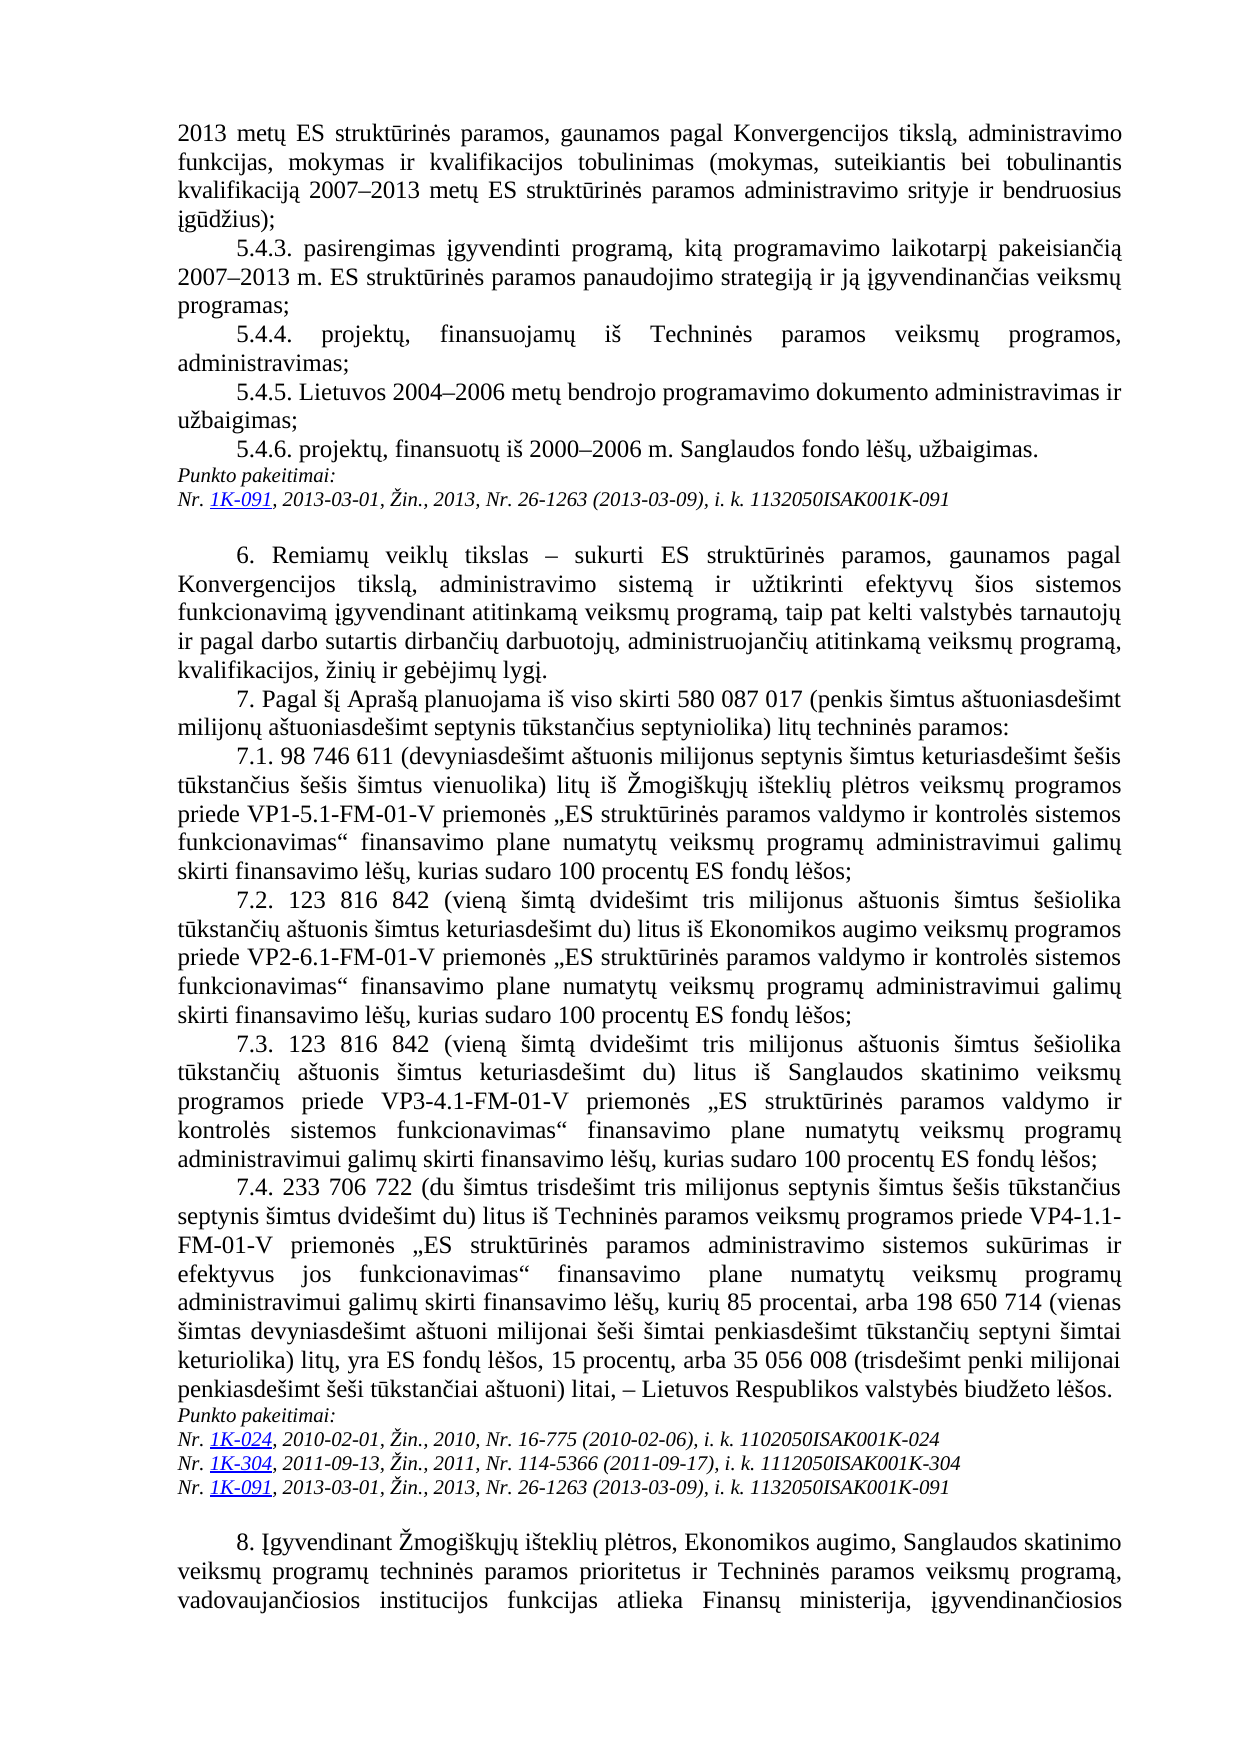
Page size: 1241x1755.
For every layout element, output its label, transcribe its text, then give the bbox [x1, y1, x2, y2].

text Punkto pakeitimai: [177, 1402, 1122, 1427]
text 5.4.5. Lietuvos 2004–2006 metų bendrojo programavimo dokumento administravimas ir užbaigimas; [177, 377, 1122, 434]
text 5.4.4. projektų, finansuojamų iš Techninės paramos veiksmų programos, administravimas; [177, 319, 1122, 377]
text 6. Remiamų veiklų tikslas – sukurti ES struktūrinės paramos, gaunamos pagal Konvergencijos tikslą, administravimo sistemą ir užtikrinti efektyvų šios sistemos funkcionavimą įgyvendinant atitinkamą veiksmų programą, taip pat kelti valstybės tarnautojų ir pagal darbo sutartis dirbančių darbuotojų, administruojančių atitinkamą veiksmų programą, kvalifikacijos, žinių ir gebėjimų lygį. [177, 540, 1122, 684]
text 7.2. 123 816 842 (vieną šimtą dvidešimt tris milijonus aštuonis šimtus šešiolika tūkstančių aštuonis šimtus keturiasdešimt du) litus iš Ekonomikos augimo veiksmų programos priede VP2-6.1-FM-01-V priemonės „ES struktūrinės paramos valdymo ir kontrolės sistemos funkcionavimas“ finansavimo plane numatytų veiksmų programų administravimui galimų skirti finansavimo lėšų, kurias sudaro 100 procentų ES fondų lėšos; [177, 885, 1122, 1029]
text Nr. 1K-091, 2013-03-01, Žin., 2013, Nr. 26-1263 (2013-03-09), i. k. 1132050ISAK001K-091 [177, 1475, 1122, 1499]
text 7.3. 123 816 842 (vieną šimtą dvidešimt tris milijonus aštuonis šimtus šešiolika tūkstančių aštuonis šimtus keturiasdešimt du) litus iš Sanglaudos skatinimo veiksmų programos priede VP3-4.1-FM-01-V priemonės „ES struktūrinės paramos valdymo ir kontrolės sistemos funkcionavimas“ finansavimo plane numatytų veiksmų programų administravimui galimų skirti finansavimo lėšų, kurias sudaro 100 procentų ES fondų lėšos; [177, 1029, 1122, 1172]
text Punkto pakeitimai: [177, 463, 1122, 487]
text Nr. 1K-024, 2010-02-01, Žin., 2010, Nr. 16-775 (2010-02-06), i. k. 1102050ISAK001K-024 [177, 1427, 1122, 1451]
text 7.1. 98 746 611 (devyniasdešimt aštuonis milijonus septynis šimtus keturiasdešimt šešis tūkstančius šešis šimtus vienuolika) litų iš Žmogiškųjų išteklių plėtros veiksmų programos priede VP1-5.1-FM-01-V priemonės „ES struktūrinės paramos valdymo ir kontrolės sistemos funkcionavimas“ finansavimo plane numatytų veiksmų programų administravimui galimų skirti finansavimo lėšų, kurias sudaro 100 procentų ES fondų lėšos; [177, 741, 1122, 885]
text 7.4. 233 706 722 (du šimtus trisdešimt tris milijonus septynis šimtus šešis tūkstančius septynis šimtus dvidešimt du) litus iš Techninės paramos veiksmų programos priede VP4-1.1-FM-01-V priemonės „ES struktūrinės paramos administravimo sistemos sukūrimas ir efektyvus jos funkcionavimas“ finansavimo plane numatytų veiksmų programų administravimui galimų skirti finansavimo lėšų, kurių 85 procentai, arba 198 650 714 (vienas šimtas devyniasdešimt aštuoni milijonai šeši šimtai penkiasdešimt tūkstančių septyni šimtai keturiolika) litų, yra ES fondų lėšos, 15 procentų, arba 35 056 008 (trisdešimt penki milijonai penkiasdešimt šeši tūkstančiai aštuoni) litai, – Lietuvos Respublikos valstybės biudžeto lėšos. [177, 1172, 1122, 1402]
text 7. Pagal šį Aprašą planuojama iš viso skirti 580 087 017 (penkis šimtus aštuoniasdešimt milijonų aštuoniasdešimt septynis tūkstančius septyniolika) litų techninės paramos: [177, 684, 1122, 741]
text 8. Įgyvendinant Žmogiškųjų išteklių plėtros, Ekonomikos augimo, Sanglaudos skatinimo veiksmų programų techninės paramos prioritetus ir Techninės paramos veiksmų programą, vadovaujančiosios institucijos funkcijas atlieka Finansų ministerija, įgyvendinančiosios [177, 1527, 1122, 1614]
text 5.4.6. projektų, finansuotų iš 2000–2006 m. Sanglaudos fondo lėšų, užbaigimas. [177, 434, 1122, 463]
text Nr. 1K-091, 2013-03-01, Žin., 2013, Nr. 26-1263 (2013-03-09), i. k. 1132050ISAK001K-091 [177, 487, 1122, 511]
text 2013 metų ES struktūrinės paramos, gaunamos pagal Konvergencijos tikslą, administravimo funkcijas, mokymas ir kvalifikacijos tobulinimas (mokymas, suteikiantis bei tobulinantis kvalifikaciją 2007–2013 metų ES struktūrinės paramos administravimo srityje ir bendruosius įgūdžius); [177, 118, 1122, 233]
text 5.4.3. pasirengimas įgyvendinti programą, kitą programavimo laikotarpį pakeisiančią 2007–2013 m. ES struktūrinės paramos panaudojimo strategiją ir ją įgyvendinančias veiksmų programas; [177, 233, 1122, 319]
text Nr. 1K-304, 2011-09-13, Žin., 2011, Nr. 114-5366 (2011-09-17), i. k. 1112050ISAK001K-304 [177, 1451, 1122, 1475]
